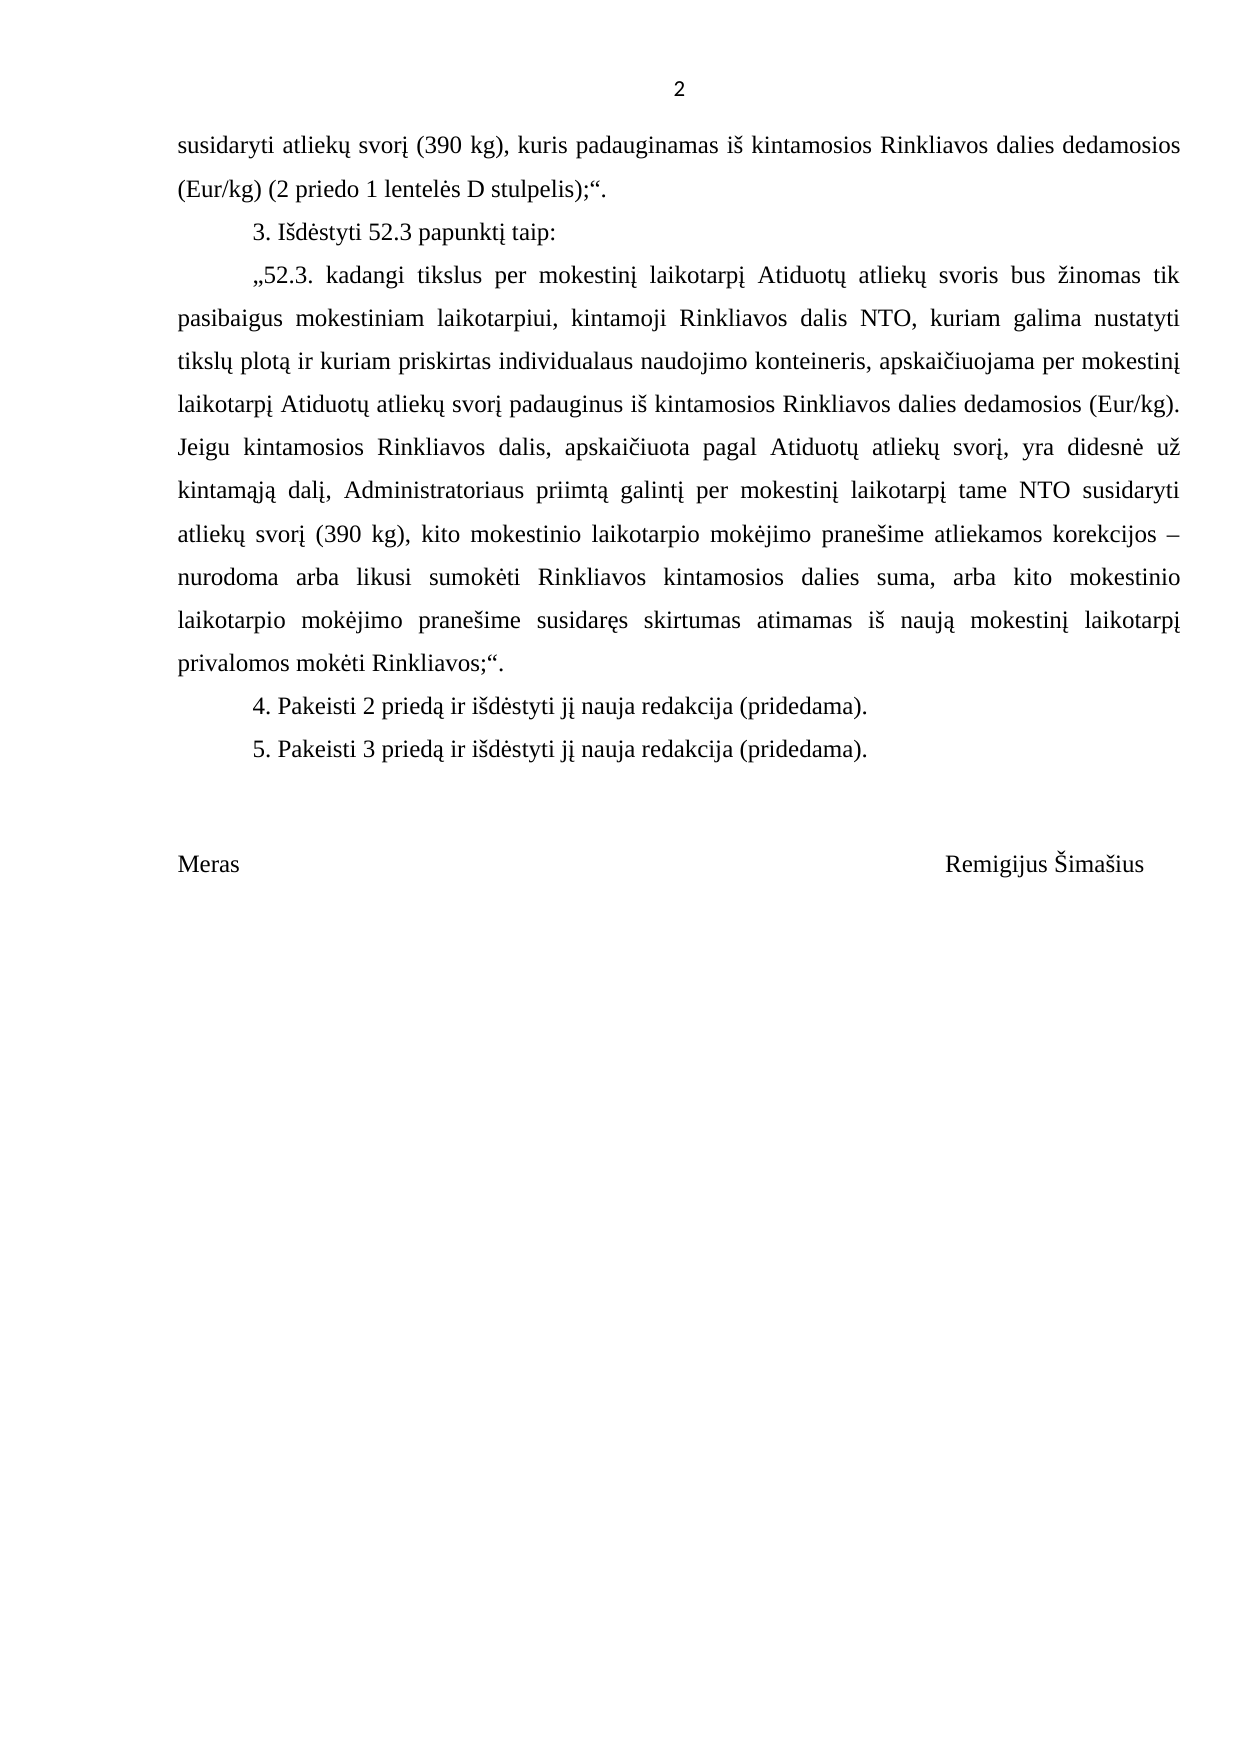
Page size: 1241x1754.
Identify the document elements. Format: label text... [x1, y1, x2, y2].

text 4. Pakeisti 2 priedą ir išdėstyti jį nauja redakcija (pridedama). [177, 691, 1181, 720]
text 5. Pakeisti 3 priedą ir išdėstyti jį nauja redakcija (pridedama). [177, 734, 1181, 763]
text „52.3. kadangi tikslus per mokestinį laikotarpį Atiduotų atliekų svoris bus žinomas tik pasibaigus mokestiniam laikotarpiui, kintamoji Rinkliavos dalis NTO, kuriam galima nustatyti tikslų plotą ir kuriam priskirtas individualaus naudojimo konteineris, apskaičiuojama per mokestinį laikotarpį Atiduotų atliekų svorį padauginus iš kintamosios Rinkliavos dalies dedamosios (Eur/kg). Jeigu kintamosios Rinkliavos dalis, apskaičiuota pagal Atiduotų atliekų svorį, yra didesnė už kintamąją dalį, Administratoriaus priimtą galintį per mokestinį laikotarpį tame NTO susidaryti atliekų svorį (390 kg), kito mokestinio laikotarpio mokėjimo pranešime atliekamos korekcijos – nurodoma arba likusi sumokėti Rinkliavos kintamosios dalies suma, arba kito mokestinio laikotarpio mokėjimo pranešime susidaręs skirtumas atimamas iš naują mokestinį laikotarpį privalomos mokėti Rinkliavos;“. [177, 260, 1181, 677]
text Meras Remigijus Šimašius [177, 849, 1181, 878]
text susidaryti atliekų svorį (390 kg), kuris padauginamas iš kintamosios Rinkliavos dalies dedamosios (Eur/kg) (2 priedo 1 lentelės D stulpelis);“. [177, 131, 1181, 202]
text 3. Išdėstyti 52.3 papunktį taip: [177, 217, 1181, 246]
